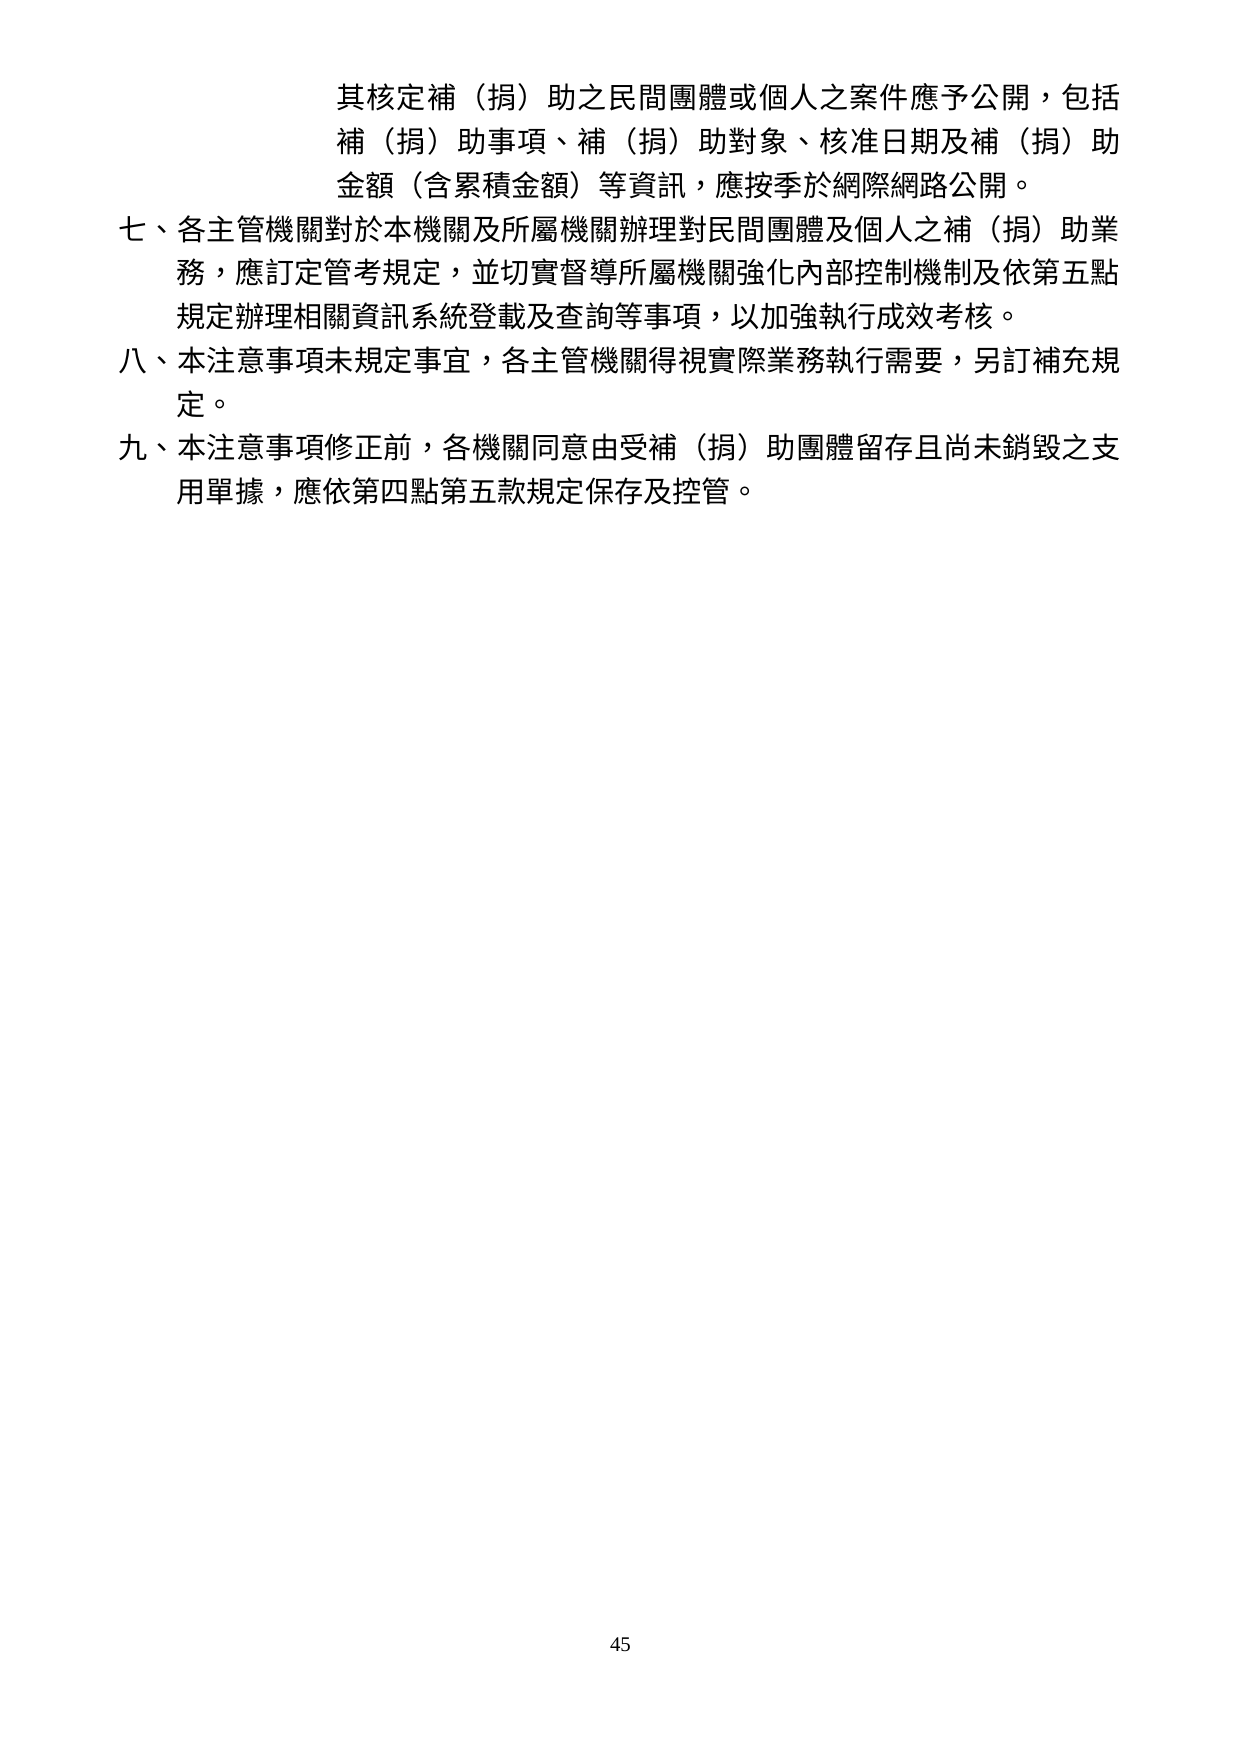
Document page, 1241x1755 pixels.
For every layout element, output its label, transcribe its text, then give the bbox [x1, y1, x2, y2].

text 八、本注意事項未規定事宜，各主管機關得視實際業務執行需要，另訂補充規定。 [118, 336, 1122, 424]
list 非屬政府資訊公開法第十八條規定應限制公開或不予提供性質者，其核定補（捐）助之民間團體或個人之案件應予公開，包括補（捐）助事項、補（捐）助對象、核准日期及補（捐）助金額（含累積金額）等資訊，應按季於網際網路公開。 [227, 74, 1122, 205]
text 七、各主管機關對於本機關及所屬機關辦理對民間團體及個人之補（捐）助業務，應訂定管考規定，並切實督導所屬機關強化內部控制機制及依第五點規定辦理相關資訊系統登載及查詢等事項，以加強執行成效考核。 [118, 205, 1122, 336]
text 九、本注意事項修正前，各機關同意由受補（捐）助團體留存且尚未銷毀之支用單據，應依第四點第五款規定保存及控管。 [118, 424, 1122, 511]
